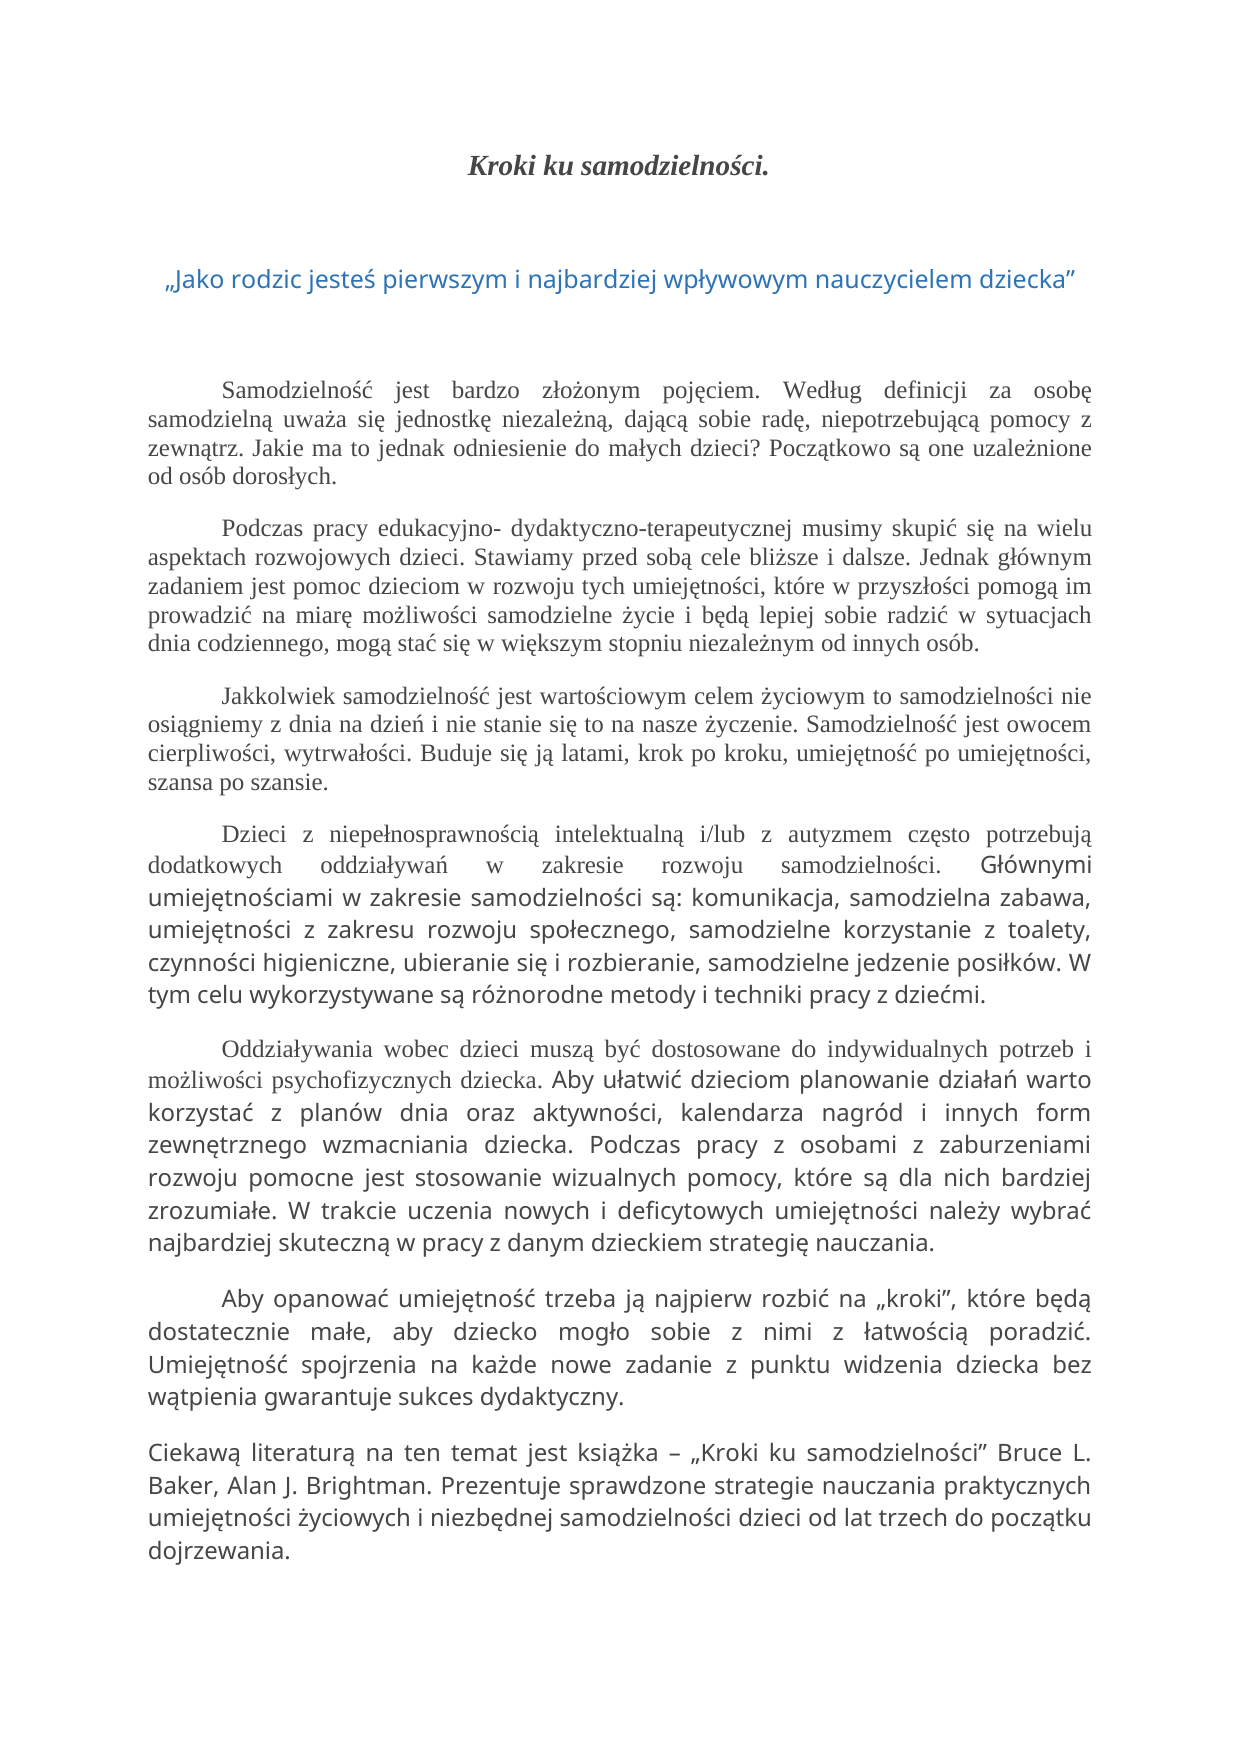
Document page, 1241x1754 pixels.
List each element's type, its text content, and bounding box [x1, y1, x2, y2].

text Jakkolwiek samodzielność jest wartościowym celem życiowym to samodzielności nie osiągniemy z dnia na dzień i nie stanie się to na nasze życzenie. Samodzielność jest owocem cierpliwości, wytrwałości. Buduje się ją latami, krok po kroku, umiejętność po umiejętności, szansa po szansie. [148, 681, 1093, 796]
text Dzieci z niepełnosprawnością intelektualną i/lub z autyzmem często potrzebują dodatkowych oddziaływań w zakresie rozwoju samodzielności. Głównymi umiejętnościami w zakresie samodzielności są: komunikacja, samodzielna zabawa, umiejętności z zakresu rozwoju społecznego, samodzielne korzystanie z toalety, czynności higieniczne, ubieranie się i rozbieranie, samodzielne jedzenie posiłków. W tym celu wykorzystywane są różnorodne metody i techniki pracy z dziećmi. [148, 819, 1093, 1011]
text Ciekawą literaturą na ten temat jest książka – „Kroki ku samodzielności” Bruce L. Baker, Alan J. Brightman. Prezentuje sprawdzone strategie nauczania praktycznych umiejętności życiowych i niezbędnej samodzielności dzieci od lat trzech do początku dojrzewania. [148, 1436, 1093, 1566]
text Oddziaływania wobec dzieci muszą być dostosowane do indywidualnych potrzeb i możliwości psychofizycznych dziecka. Aby ułatwić dzieciom planowanie działań warto korzystać z planów dnia oraz aktywności, kalendarza nagród i innych form zewnętrznego wzmacniania dziecka. Podczas pracy z osobami z zaburzeniami rozwoju pomocne jest stosowanie wizualnych pomocy, które są dla nich bardziej zrozumiałe. W trakcie uczenia nowych i deficytowych umiejętności należy wybrać najbardziej skuteczną w pracy z danym dzieckiem strategię nauczania. [148, 1034, 1093, 1259]
text Samodzielność jest bardzo złożonym pojęciem. Według definicji za osobę samodzielną uważa się jednostkę niezależną, dającą sobie radę, niepotrzebującą pomocy z zewnątrz. Jakie ma to jednak odniesienie do małych dzieci? Początkowo są one uzależnione od osób dorosłych. [148, 375, 1093, 490]
text Podczas pracy edukacyjno- dydaktyczno-terapeutycznej musimy skupić się na wielu aspektach rozwojowych dzieci. Stawiamy przed sobą cele bliższe i dalsze. Jednak głównym zadaniem jest pomoc dzieciom w rozwoju tych umiejętności, które w przyszłości pomogą im prowadzić na miarę możliwości samodzielne życie i będą lepiej sobie radzić w sytuacjach dnia codziennego, mogą stać się w większym stopniu niezależnym od innych osób. [148, 513, 1093, 657]
text Kroki ku samodzielności. [148, 148, 1093, 181]
text Aby opanować umiejętność trzeba ją najpierw rozbić na „kroki”, które będą dostatecznie małe, aby dziecko mogło sobie z nimi z łatwością poradzić. Umiejętność spojrzenia na każde nowe zadanie z punktu widzenia dziecka bez wątpienia gwarantuje sukces dydaktyczny. [148, 1282, 1093, 1413]
text „Jako rodzic jesteś pierwszym i najbardziej wpływowym nauczycielem dziecka” [148, 262, 1093, 296]
